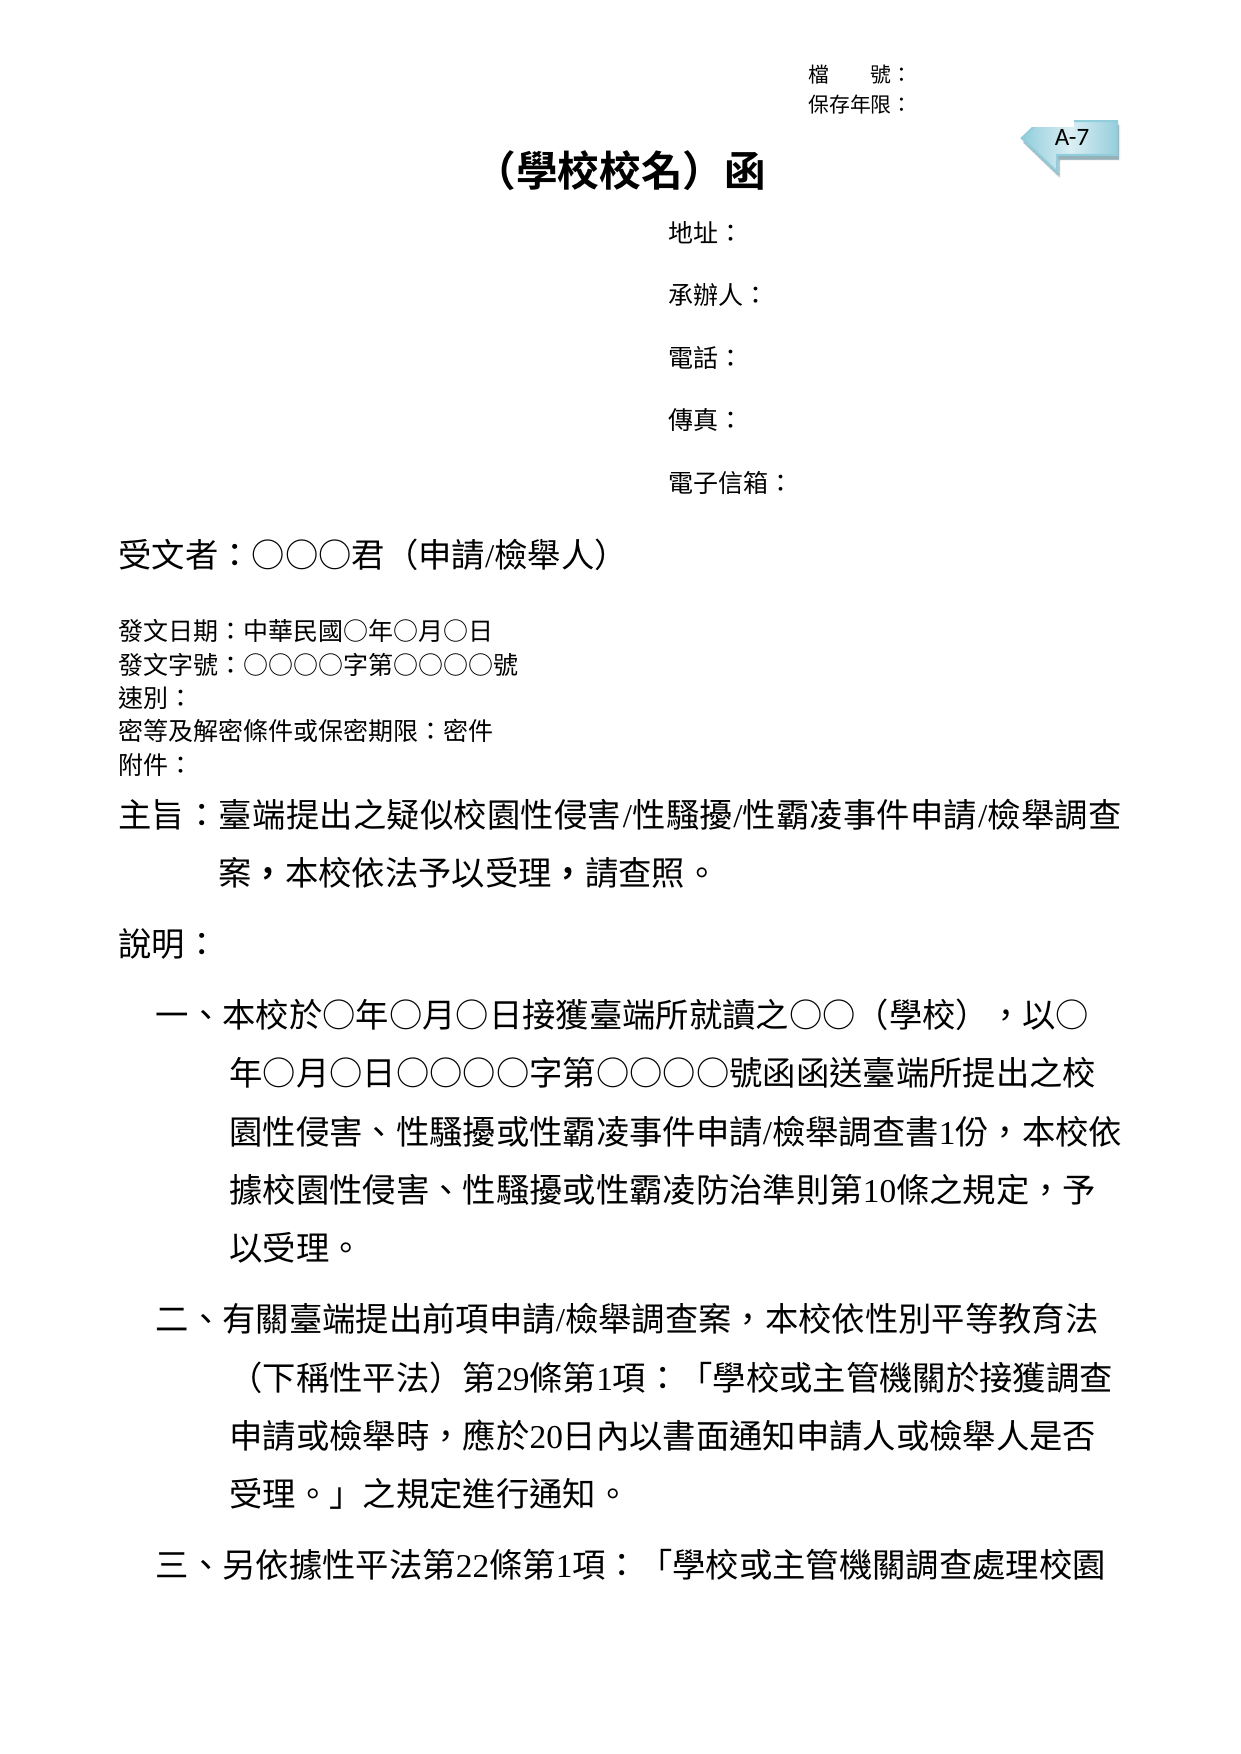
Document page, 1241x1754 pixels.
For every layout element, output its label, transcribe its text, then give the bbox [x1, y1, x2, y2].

text 發文字號：○○○○字第○○○○號 [118, 647, 1122, 681]
text 說明： [118, 910, 1122, 968]
text （學校校名）函 [118, 52, 1122, 189]
text 承辦人： [668, 252, 1122, 314]
text 檔 號： [808, 59, 1059, 89]
text 三、另依據性平法第22條第1項：「學校或主管機關調查處理校園 [156, 1531, 1122, 1589]
text 地址： [668, 189, 1122, 252]
text 傳真： [668, 377, 1122, 439]
text 發文日期：中華民國○年○月○日 [118, 614, 1122, 647]
text 主旨：臺端提出之疑似校園性侵害/性騷擾/性霸凌事件申請/檢舉調查案，本校依法予以受理，請查照。 [118, 781, 1122, 897]
text 一、本校於○年○月○日接獲臺端所就讀之○○（學校），以○年○月○日○○○○字第○○○○號函函送臺端所提出之校園性侵害、性騷擾或性霸凌事件申請/檢舉調查書1份，本校依據校園性侵害、性騷擾或性霸凌防治準則第10條之規定，予以受理。 [156, 981, 1122, 1272]
text 附件： [118, 747, 1122, 781]
text 受文者：○○○君（申請/檢舉人） [118, 528, 1122, 577]
text 電子信箱： [668, 439, 1122, 502]
text 二、有關臺端提出前項申請/檢舉調查案，本校依性別平等教育法（下稱性平法）第29條第1項：「學校或主管機關於接獲調查申請或檢舉時，應於20日內以書面通知申請人或檢舉人是否受理。」之規定進行通知。 [156, 1285, 1122, 1518]
text 密等及解密條件或保密期限：密件 [118, 714, 1122, 747]
text 速別： [118, 681, 1122, 714]
text 電話： [668, 314, 1122, 377]
text 保存年限： [808, 89, 1059, 118]
